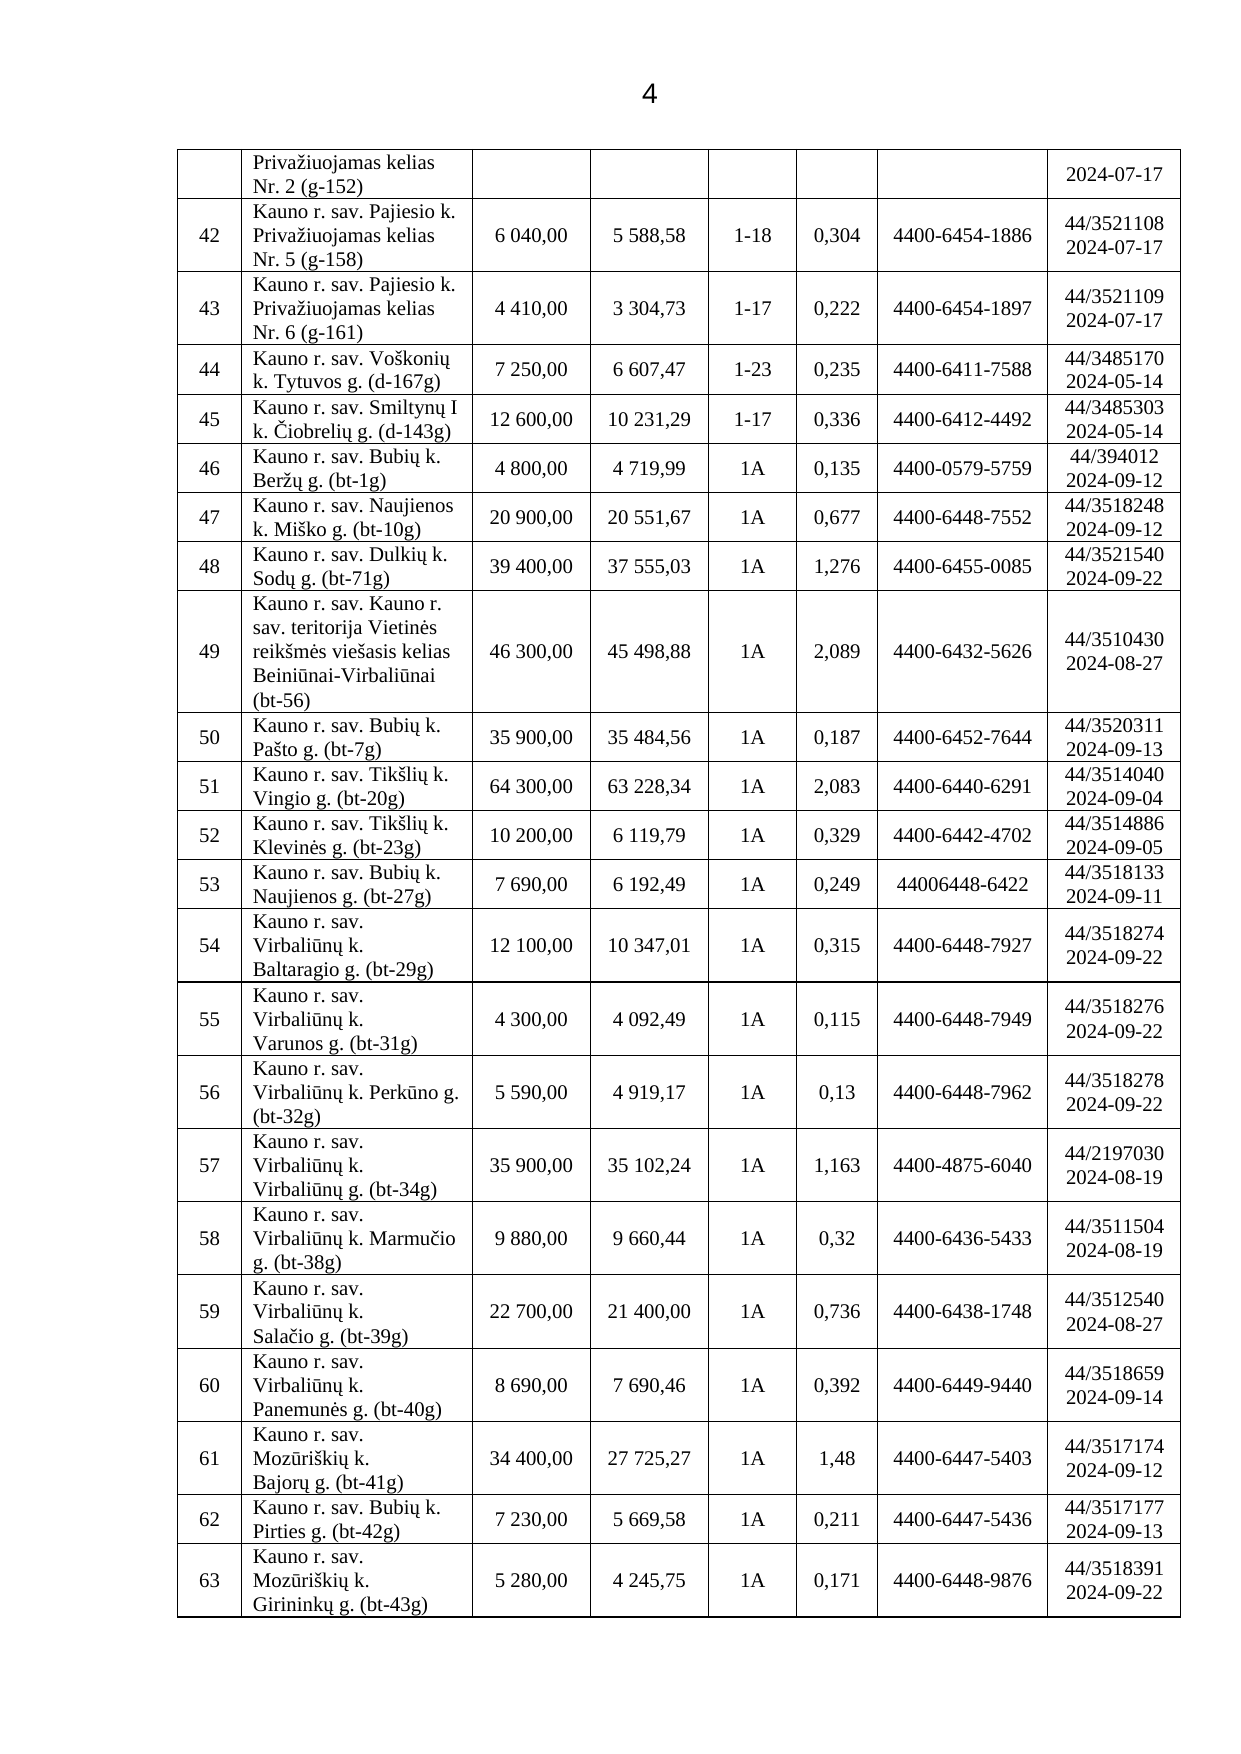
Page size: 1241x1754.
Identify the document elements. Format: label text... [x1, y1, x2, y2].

table_cell 1A [709, 713, 796, 761]
table_cell 1-23 [709, 345, 796, 393]
table_cell Kauno r. sav. Tikšlių k. Klevinės g. (bt-23g) [242, 811, 472, 859]
table_cell 4400-6447-5403 [878, 1422, 1047, 1494]
table_cell 0,249 [797, 860, 877, 908]
table_cell 35 484,56 [591, 713, 708, 761]
table_cell [178, 150, 241, 198]
table_cell 44/3517177 2024-09-13 [1048, 1495, 1180, 1543]
table_cell 61 [178, 1422, 241, 1494]
table_cell 45 498,88 [591, 591, 708, 712]
table_cell 6 607,47 [591, 345, 708, 393]
table_cell 9 660,44 [591, 1202, 708, 1274]
table_cell 48 [178, 542, 241, 590]
table_cell 12 600,00 [473, 395, 590, 443]
table_cell 58 [178, 1202, 241, 1274]
table_cell 4400-6442-4702 [878, 811, 1047, 859]
table_cell 1A [709, 762, 796, 810]
table_cell 0,222 [797, 272, 877, 344]
table_cell Kauno r. sav. Virbaliūnų k. Marmučio g. (bt-38g) [242, 1202, 472, 1274]
table_cell [591, 150, 708, 198]
table_cell 1A [709, 860, 796, 908]
table_cell 4 300,00 [473, 983, 590, 1055]
table_cell 44/3514040 2024-09-04 [1048, 762, 1180, 810]
table_cell 7 250,00 [473, 345, 590, 393]
table_cell Kauno r. sav. Voškonių k. Tytuvos g. (d-167g) [242, 345, 472, 393]
table_cell 1A [709, 1422, 796, 1494]
table_cell 35 900,00 [473, 1129, 590, 1201]
table_cell 0,736 [797, 1275, 877, 1348]
table_cell 20 900,00 [473, 493, 590, 541]
table_cell 44/3521540 2024-09-22 [1048, 542, 1180, 590]
table_cell 0,329 [797, 811, 877, 859]
table_cell 4 092,49 [591, 983, 708, 1055]
table_cell Kauno r. sav. Virbaliūnų k. Salačio g. (bt-39g) [242, 1275, 472, 1348]
table_cell 1A [709, 1056, 796, 1128]
table_cell 34 400,00 [473, 1422, 590, 1494]
table_cell Kauno r. sav. Mozūriškių k. Girininkų g. (bt-43g) [242, 1544, 472, 1616]
table_cell 4400-6438-1748 [878, 1275, 1047, 1348]
table_cell 27 725,27 [591, 1422, 708, 1494]
table_cell 0,187 [797, 713, 877, 761]
table_cell Kauno r. sav. Virbaliūnų k. Virbaliūnų g. (bt-34g) [242, 1129, 472, 1201]
table_cell 44/2197030 2024-08-19 [1048, 1129, 1180, 1201]
table_cell 4400-6448-7927 [878, 909, 1047, 981]
table_cell 43 [178, 272, 241, 344]
table_cell 1A [709, 493, 796, 541]
table_cell 20 551,67 [591, 493, 708, 541]
table_cell Kauno r. sav. Pajiesio k. Privažiuojamas kelias Nr. 6 (g-161) [242, 272, 472, 344]
table_cell 2,089 [797, 591, 877, 712]
table_cell [878, 150, 1047, 198]
table_cell 64 300,00 [473, 762, 590, 810]
table_cell 1A [709, 542, 796, 590]
table_cell 21 400,00 [591, 1275, 708, 1348]
table_cell 45 [178, 395, 241, 443]
table_cell 1A [709, 909, 796, 981]
table_cell 55 [178, 983, 241, 1055]
table_cell 4400-6448-7949 [878, 983, 1047, 1055]
table_cell 44 [178, 345, 241, 393]
table_cell 1-17 [709, 272, 796, 344]
table_cell 60 [178, 1349, 241, 1421]
table_cell 44/3518248 2024-09-12 [1048, 493, 1180, 541]
table_cell 4 410,00 [473, 272, 590, 344]
table_cell 62 [178, 1495, 241, 1543]
table_cell 50 [178, 713, 241, 761]
table_cell 4400-6432-5626 [878, 591, 1047, 712]
table_cell 0,315 [797, 909, 877, 981]
table_cell 3 304,73 [591, 272, 708, 344]
table_cell 0,211 [797, 1495, 877, 1543]
table_cell 39 400,00 [473, 542, 590, 590]
table_cell 4400-6440-6291 [878, 762, 1047, 810]
table_cell 57 [178, 1129, 241, 1201]
table_cell Kauno r. sav. Bubių k. Pašto g. (bt-7g) [242, 713, 472, 761]
table_cell 0,392 [797, 1349, 877, 1421]
table_cell 6 192,49 [591, 860, 708, 908]
table_cell 44/3518133 2024-09-11 [1048, 860, 1180, 908]
table_cell 4400-6452-7644 [878, 713, 1047, 761]
table_cell 44/3518659 2024-09-14 [1048, 1349, 1180, 1421]
table_cell 1A [709, 591, 796, 712]
table_cell 12 100,00 [473, 909, 590, 981]
table_cell Kauno r. sav. Bubių k. Naujienos g. (bt-27g) [242, 860, 472, 908]
table_cell 52 [178, 811, 241, 859]
table_cell [797, 150, 877, 198]
table_cell 0,235 [797, 345, 877, 393]
table_cell 35 900,00 [473, 713, 590, 761]
table_cell 44/3518274 2024-09-22 [1048, 909, 1180, 981]
table_cell Kauno r. sav. Smiltynų I k. Čiobrelių g. (d-143g) [242, 395, 472, 443]
table_cell 44/3485170 2024-05-14 [1048, 345, 1180, 393]
table_cell Kauno r. sav. Pajiesio k. Privažiuojamas kelias Nr. 5 (g-158) [242, 199, 472, 271]
table_cell 44/3518276 2024-09-22 [1048, 983, 1180, 1055]
table_cell 10 347,01 [591, 909, 708, 981]
table_cell 53 [178, 860, 241, 908]
table_cell 1-17 [709, 395, 796, 443]
table_cell 1A [709, 983, 796, 1055]
table_cell Kauno r. sav. Bubių k. Beržų g. (bt-1g) [242, 444, 472, 492]
table_cell 4400-6448-7962 [878, 1056, 1047, 1128]
table_cell 63 228,34 [591, 762, 708, 810]
table_cell 54 [178, 909, 241, 981]
table_cell [473, 150, 590, 198]
table_cell 8 690,00 [473, 1349, 590, 1421]
table_cell 49 [178, 591, 241, 712]
table_cell Kauno r. sav. Virbaliūnų k. Panemunės g. (bt-40g) [242, 1349, 472, 1421]
table_cell 44/3510430 2024-08-27 [1048, 591, 1180, 712]
table_cell 5 590,00 [473, 1056, 590, 1128]
table_cell 6 119,79 [591, 811, 708, 859]
table_cell 4400-6436-5433 [878, 1202, 1047, 1274]
table_cell 44006448-6422 [878, 860, 1047, 908]
table_cell 4 719,99 [591, 444, 708, 492]
table_cell 47 [178, 493, 241, 541]
table_cell 44/3521109 2024-07-17 [1048, 272, 1180, 344]
table_cell 4 245,75 [591, 1544, 708, 1616]
table_cell 1A [709, 811, 796, 859]
table_cell 1,276 [797, 542, 877, 590]
table_cell 0,135 [797, 444, 877, 492]
table_cell 5 588,58 [591, 199, 708, 271]
table_cell 4400-6447-5436 [878, 1495, 1047, 1543]
table_cell 51 [178, 762, 241, 810]
table_cell 1,163 [797, 1129, 877, 1201]
table_cell Kauno r. sav. Tikšlių k. Vingio g. (bt-20g) [242, 762, 472, 810]
table_cell 0,171 [797, 1544, 877, 1616]
table_cell 35 102,24 [591, 1129, 708, 1201]
table_cell 44/3485303 2024-05-14 [1048, 395, 1180, 443]
table_cell 7 690,00 [473, 860, 590, 908]
table_cell Kauno r. sav. Bubių k. Pirties g. (bt-42g) [242, 1495, 472, 1543]
table_cell 4400-6411-7588 [878, 345, 1047, 393]
table_cell 42 [178, 199, 241, 271]
table_cell [709, 150, 796, 198]
table_cell Kauno r. sav. Virbaliūnų k. Varunos g. (bt-31g) [242, 983, 472, 1055]
table_cell Kauno r. sav. Dulkių k. Sodų g. (bt-71g) [242, 542, 472, 590]
table_cell 1A [709, 444, 796, 492]
table_cell 1A [709, 1129, 796, 1201]
table_cell 7 230,00 [473, 1495, 590, 1543]
table_cell 1,48 [797, 1422, 877, 1494]
table_cell 4 800,00 [473, 444, 590, 492]
table_cell 4400-0579-5759 [878, 444, 1047, 492]
table_cell 59 [178, 1275, 241, 1348]
table_cell 6 040,00 [473, 199, 590, 271]
table_cell 10 200,00 [473, 811, 590, 859]
table_cell 56 [178, 1056, 241, 1128]
table_cell 1A [709, 1544, 796, 1616]
table_cell 4400-6449-9440 [878, 1349, 1047, 1421]
table_cell 63 [178, 1544, 241, 1616]
table_cell 1-18 [709, 199, 796, 271]
table_cell 0,115 [797, 983, 877, 1055]
table_cell Kauno r. sav. Naujienos k. Miško g. (bt-10g) [242, 493, 472, 541]
table_cell 1A [709, 1275, 796, 1348]
table_cell 4400-6448-9876 [878, 1544, 1047, 1616]
table_cell 4400-6454-1886 [878, 199, 1047, 271]
table_cell 1A [709, 1202, 796, 1274]
table_cell 2024-07-17 [1048, 150, 1180, 198]
table_cell 44/3514886 2024-09-05 [1048, 811, 1180, 859]
table_cell Kauno r. sav. Virbaliūnų k. Baltaragio g. (bt-29g) [242, 909, 472, 981]
table_cell 4400-6454-1897 [878, 272, 1047, 344]
table_cell 0,13 [797, 1056, 877, 1128]
table_cell 44/3511504 2024-08-19 [1048, 1202, 1180, 1274]
table_cell 5 280,00 [473, 1544, 590, 1616]
table_cell 44/394012 2024-09-12 [1048, 444, 1180, 492]
table_cell Kauno r. sav. Virbaliūnų k. Perkūno g. (bt-32g) [242, 1056, 472, 1128]
table_cell 4400-6412-4492 [878, 395, 1047, 443]
table_cell 1A [709, 1495, 796, 1543]
table_cell 0,304 [797, 199, 877, 271]
table_cell 44/3517174 2024-09-12 [1048, 1422, 1180, 1494]
table_cell 1A [709, 1349, 796, 1421]
table_cell 44/3521108 2024-07-17 [1048, 199, 1180, 271]
table_cell Kauno r. sav. Kauno r. sav. teritorija Vietinės reikšmės viešasis kelias Beiniūnai-Virbaliūnai (bt-56) [242, 591, 472, 712]
table_cell 46 [178, 444, 241, 492]
table_cell 0,677 [797, 493, 877, 541]
table_cell 7 690,46 [591, 1349, 708, 1421]
table_cell 44/3518391 2024-09-22 [1048, 1544, 1180, 1616]
table_cell Kauno r. sav. Mozūriškių k. Bajorų g. (bt-41g) [242, 1422, 472, 1494]
table_cell 9 880,00 [473, 1202, 590, 1274]
table_cell 4400-6448-7552 [878, 493, 1047, 541]
table_cell 2,083 [797, 762, 877, 810]
table_cell 4 919,17 [591, 1056, 708, 1128]
table_cell 10 231,29 [591, 395, 708, 443]
table_cell 0,32 [797, 1202, 877, 1274]
table_cell 5 669,58 [591, 1495, 708, 1543]
table_cell 46 300,00 [473, 591, 590, 712]
table_cell 0,336 [797, 395, 877, 443]
table_cell 44/3512540 2024-08-27 [1048, 1275, 1180, 1348]
table_cell 44/3520311 2024-09-13 [1048, 713, 1180, 761]
table_cell 22 700,00 [473, 1275, 590, 1348]
table_cell Privažiuojamas kelias Nr. 2 (g-152) [242, 150, 472, 198]
table_cell 4400-4875-6040 [878, 1129, 1047, 1201]
table_cell 37 555,03 [591, 542, 708, 590]
table_cell 44/3518278 2024-09-22 [1048, 1056, 1180, 1128]
table_cell 4400-6455-0085 [878, 542, 1047, 590]
